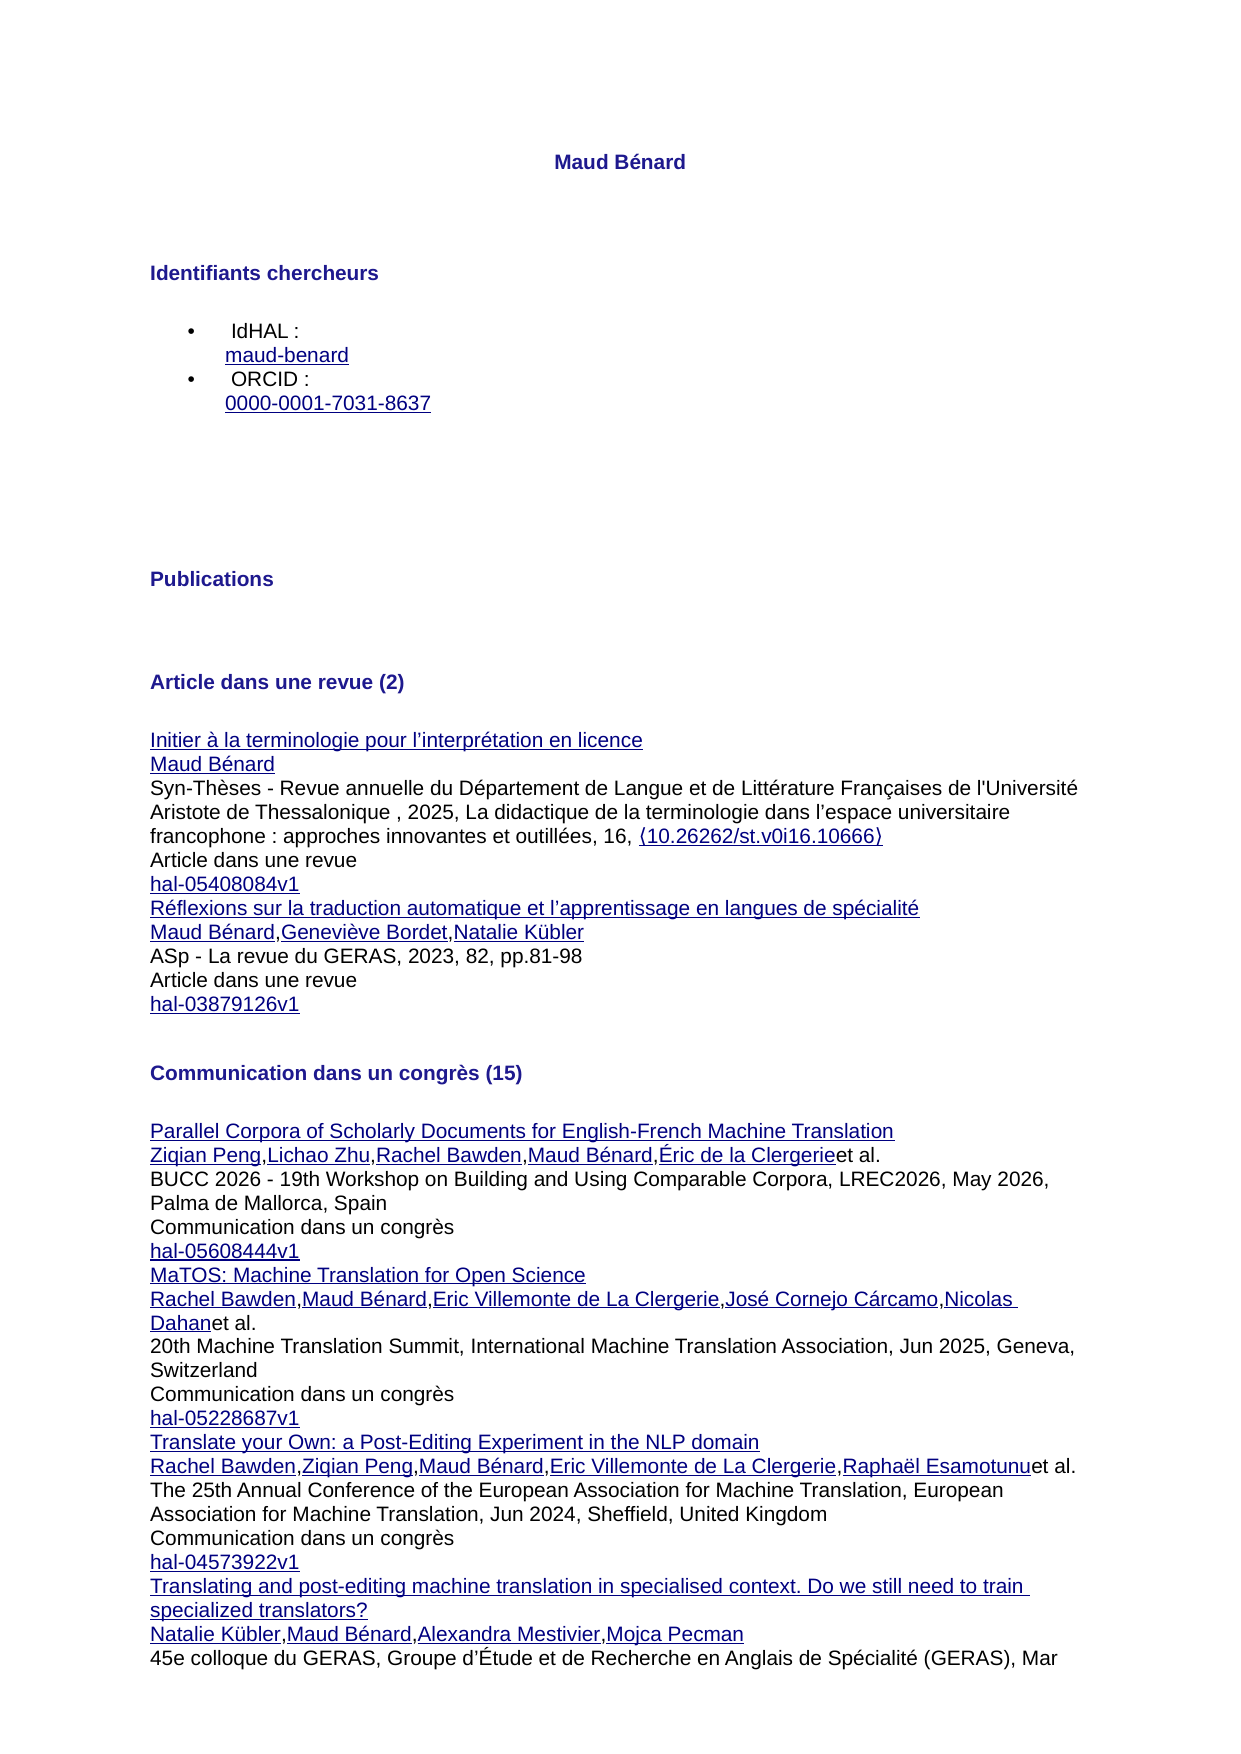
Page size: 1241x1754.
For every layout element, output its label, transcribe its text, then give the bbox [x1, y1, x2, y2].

table_cell Réflexions sur la traduction automatique et l’apprentissage en langues de spécialité Maud Bénard,Geneviève Bordet,Natalie Kübler ASp - La revue du GERAS, 2023, 82, pp.81-98 Article dans une revue hal-03879126v1 [150, 896, 1090, 1016]
table_header Initier à la terminologie pour l’interprétation en licence Maud Bénard Syn-Thèses - Revue annuelle du Département de Langue et de Littérature Françaises de l'Université Aristote de Thessalonique , 2025, La didactique de la terminologie dans l’espace universitaire francophone : approches innovantes et outillées, 16, ⟨10.26262/st.v0i16.10666⟩ Article dans une revue hal-05408084v1 [150, 728, 1090, 896]
subtitle Identifiants chercheurs [150, 260, 1090, 284]
list maud-benard [187, 343, 1090, 367]
list 0000-0001-7031-8637 [187, 391, 1090, 414]
subtitle Communication dans un congrès (15) [150, 1060, 1090, 1084]
list IdHAL : [187, 319, 1090, 343]
table_cell Translate your Own: a Post-Editing Experiment in the NLP domain Rachel Bawden,Ziqian Peng,Maud Bénard,Eric Villemonte de La Clergerie,Raphaël Esamotunuet al. The 25th Annual Conference of the European Association for Machine Translation, European Association for Machine Translation, Jun 2024, Sheffield, United Kingdom Communication dans un congrès hal-04573922v1 [150, 1430, 1090, 1574]
subtitle Maud Bénard [150, 150, 1090, 174]
subtitle Article dans une revue (2) [150, 670, 1090, 694]
table_cell Translating and post-editing machine translation in specialised context. Do we still need to train specialized translators? Natalie Kübler,Maud Bénard,Alexandra Mestivier,Mojca Pecman 45e colloque du GERAS, Groupe d’Étude et de Recherche en Anglais de Spécialité (GERAS), Mar [150, 1574, 1090, 1670]
table_cell MaTOS: Machine Translation for Open Science Rachel Bawden,Maud Bénard,Eric Villemonte de La Clergerie,José Cornejo Cárcamo,Nicolas Dahanet al. 20th Machine Translation Summit, International Machine Translation Association, Jun 2025, Geneva, Switzerland Communication dans un congrès hal-05228687v1 [150, 1263, 1090, 1430]
subtitle Publications [150, 567, 1090, 591]
table_header Parallel Corpora of Scholarly Documents for English-French Machine Translation Ziqian Peng,Lichao Zhu,Rachel Bawden,Maud Bénard,Éric de la Clergerieet al. BUCC 2026 - 19th Workshop on Building and Using Comparable Corpora, LREC2026, May 2026, Palma de Mallorca, Spain Communication dans un congrès hal-05608444v1 [150, 1119, 1090, 1262]
list ORCID : [187, 367, 1090, 391]
